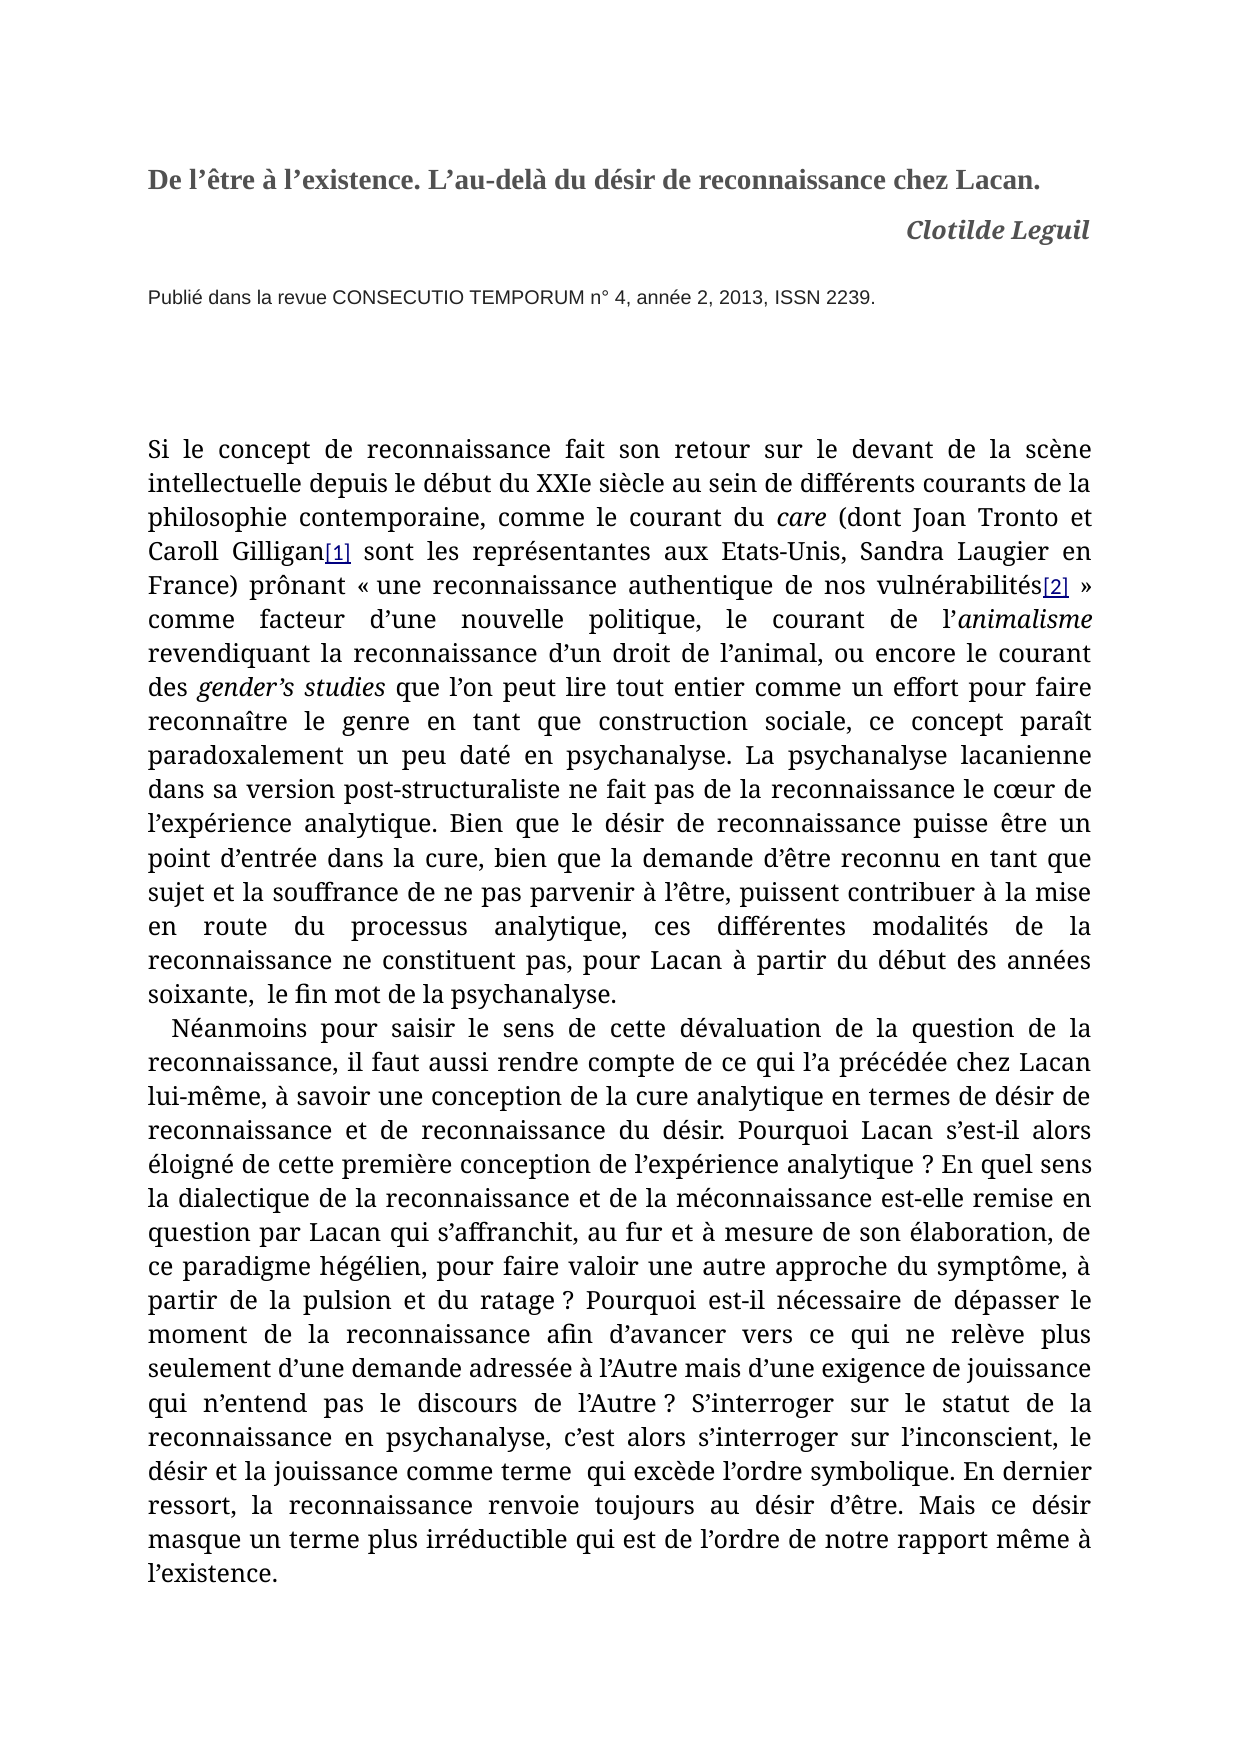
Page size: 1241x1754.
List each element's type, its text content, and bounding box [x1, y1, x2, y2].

text Néanmoins pour saisir le sens de cette dévaluation de la question de la reconnaissance, il faut aussi rendre compte de ce qui l’a précédée chez Lacan lui-même, à savoir une conception de la cure analytique en termes de désir de reconnaissance et de reconnaissance du désir. Pourquoi Lacan s’est-il alors éloigné de cette première conception de l’expérience analytique ? En quel sens la dialectique de la reconnaissance et de la méconnaissance est-elle remise en question par Lacan qui s’affranchit, au fur et à mesure de son élaboration, de ce paradigme hégélien, pour faire valoir une autre approche du symptôme, à partir de la pulsion et du ratage ? Pourquoi est-il nécessaire de dépasser le moment de la reconnaissance afin d’avancer vers ce qui ne relève plus seulement d’une demande adressée à l’Autre mais d’une exigence de jouissance qui n’entend pas le discours de l’Autre ? S’interroger sur le statut de la reconnaissance en psychanalyse, c’est alors s’interroger sur l’inconscient, le désir et la jouissance comme terme qui excède l’ordre symbolique. En dernier ressort, la reconnaissance renvoie toujours au désir d’être. Mais ce désir masque un terme plus irréductible qui est de l’ordre de notre rapport même à l’existence. [148, 1011, 1093, 1589]
text Si le concept de reconnaissance fait son retour sur le devant de la scène intellectuelle depuis le début du XXIe siècle au sein de différents courants de la philosophie contemporaine, comme le courant du care (dont Joan Tronto et Caroll Gilligan[1] sont les représentantes aux Etats-Unis, Sandra Laugier en France) prônant « une reconnaissance authentique de nos vulnérabilités[2] » comme facteur d’une nouvelle politique, le courant de l’animalisme revendiquant la reconnaissance d’un droit de l’animal, ou encore le courant des gender’s studies que l’on peut lire tout entier comme un effort pour faire reconnaître le genre en tant que construction sociale, ce concept paraît paradoxalement un peu daté en psychanalyse. La psychanalyse lacanienne dans sa version post-structuraliste ne fait pas de la reconnaissance le cœur de l’expérience analytique. Bien que le désir de reconnaissance puisse être un point d’entrée dans la cure, bien que la demande d’être reconnu en tant que sujet et la souffrance de ne pas parvenir à l’être, puissent contribuer à la mise en route du processus analytique, ces différentes modalités de la reconnaissance ne constituent pas, pour Lacan à partir du début des années soixante, le fin mot de la psychanalyse. [148, 363, 1093, 1011]
subtitle Clotilde Leguil [148, 212, 1093, 246]
text Publié dans la revue CONSECUTIO TEMPORUM n° 4, année 2, 2013, ISSN 2239. [148, 286, 1093, 308]
subtitle De l’être à l’existence. L’au-delà du désir de reconnaissance chez Lacan. [148, 158, 1093, 196]
